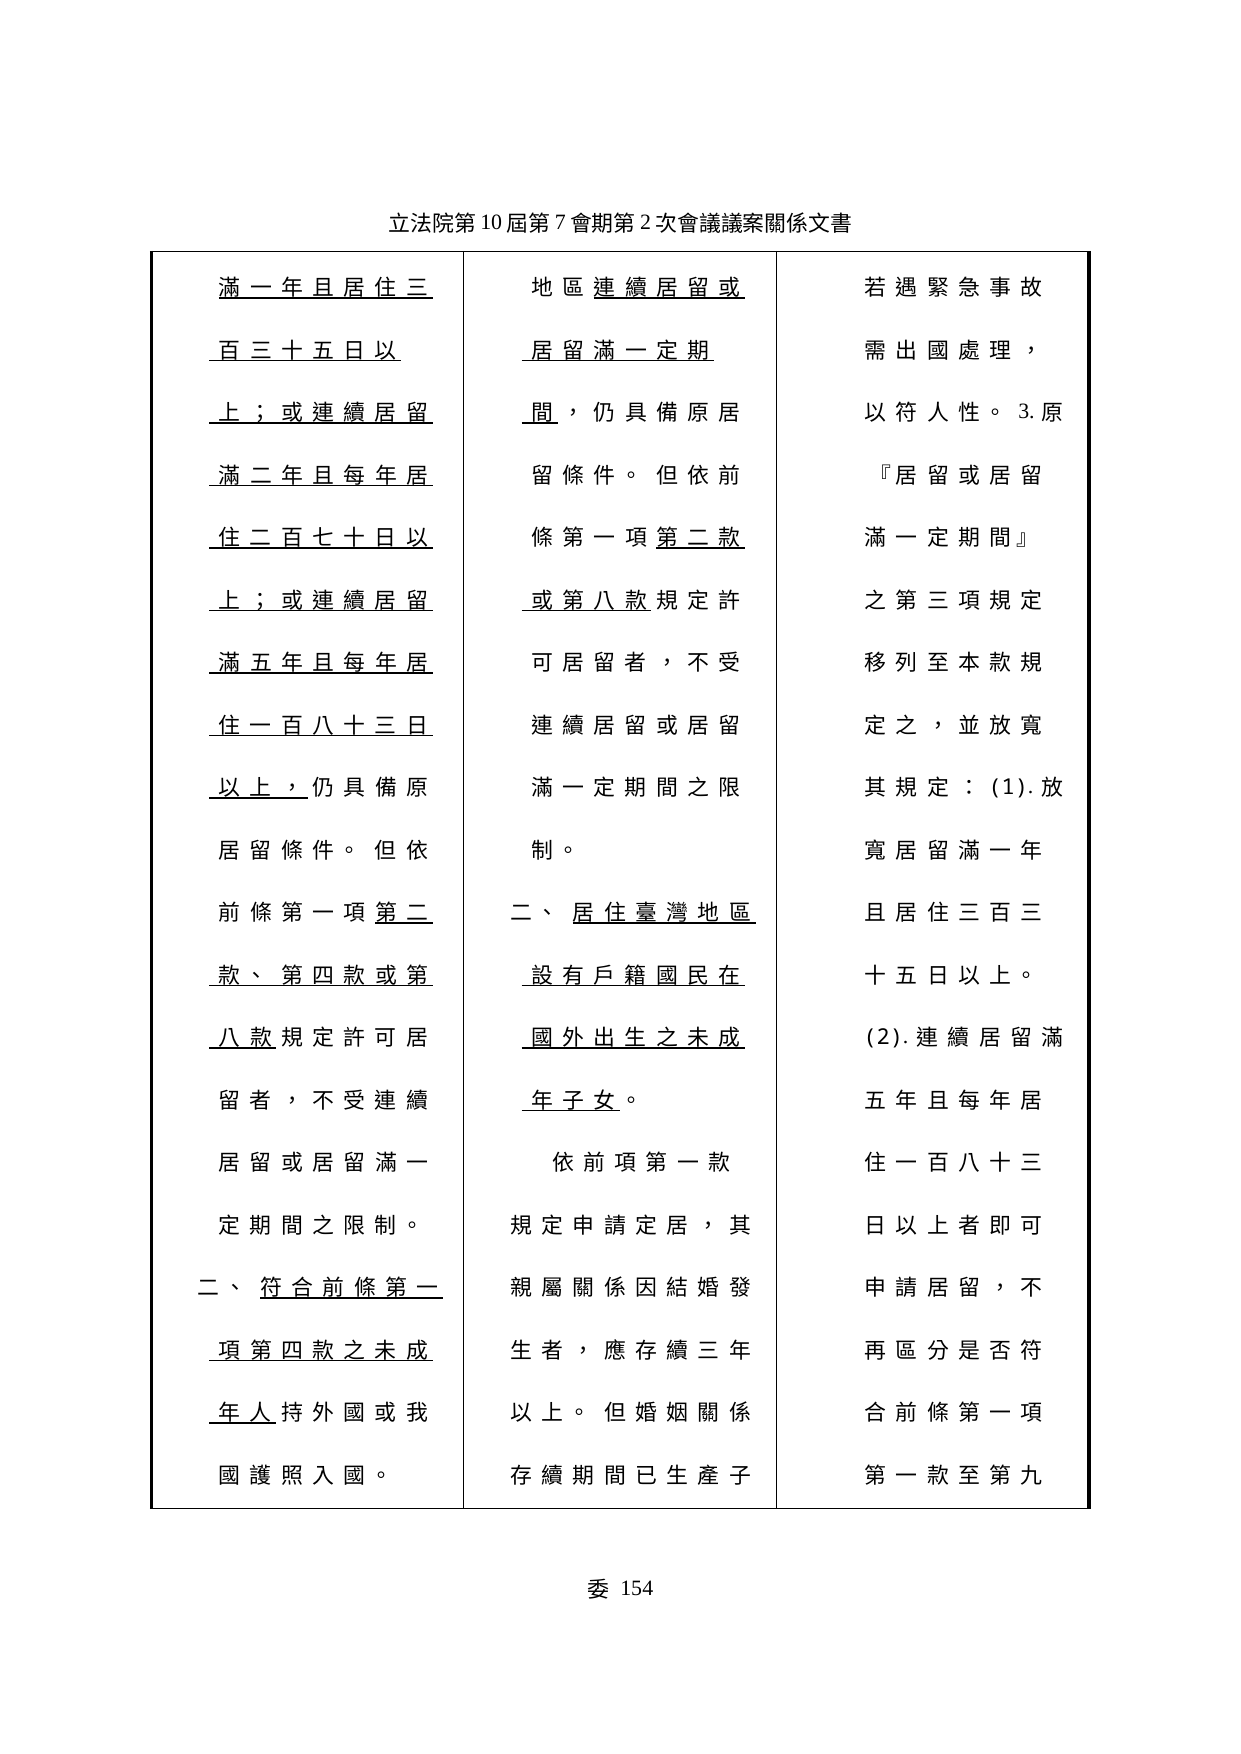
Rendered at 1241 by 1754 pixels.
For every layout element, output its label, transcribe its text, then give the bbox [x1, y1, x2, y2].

table_cell 若遇緊急事故需出國處理，以符人性。3.原『居留或居留滿一定期間』之第三項規定移列至本款規定之，並放寬其規定：(1).放寬居留滿一年且居住三百三十五日以上。(2).連續居留滿五年且每年居住一百八十三日以上者即可申請居留，不再區分是否符合前條第一項第一款至第九 [777, 252, 1087, 1508]
table_cell 地區連續居留或居留滿一定期間，仍具備原居留條件。但依前條第一項第二款或第八款規定許可居留者，不受連續居留或居留滿一定期間之限制。 二、居住臺灣地區設有戶籍國民在國外出生之未成年子女。 依前項第一款規定申請定居，其親屬關係因結婚發生者，應存續三年以上。但婚姻關係存續期間已生產子 [464, 252, 776, 1508]
table_cell 滿一年且居住三百三十五日以上；或連續居留滿二年且每年居住二百七十日以上；或連續居留滿五年且每年居住一百八十三日以上，仍具備原居留條件。但依前條第一項第二款、第四款或第八款規定許可居留者，不受連續居留或居留滿一定期間之限制。 二、符合前條第一項第四款之未成年人持外國或我國護照入國。 [153, 252, 463, 1508]
